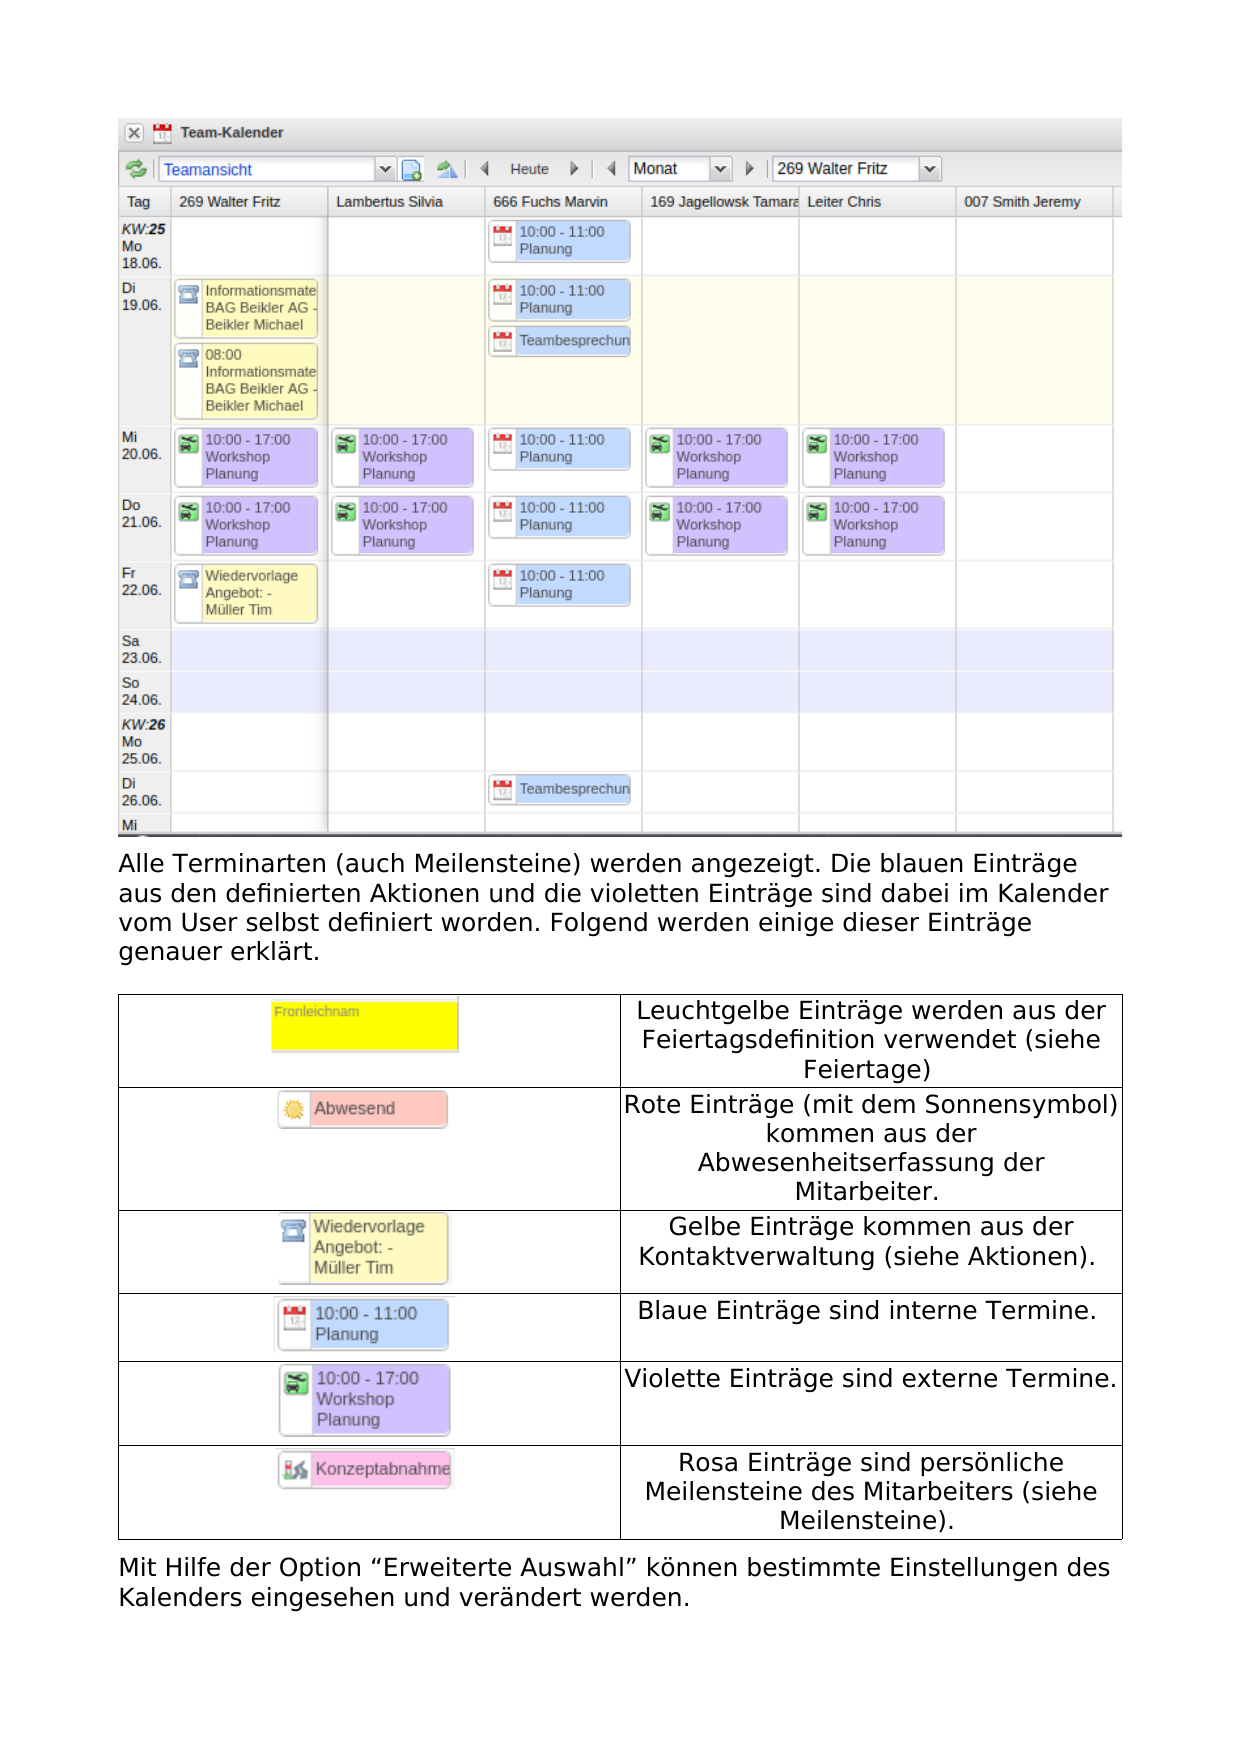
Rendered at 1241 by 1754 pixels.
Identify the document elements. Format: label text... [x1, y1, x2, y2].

picture [278, 1212, 452, 1285]
table_cell Gelbe Einträge kommen aus der Kontaktverwaltung (siehe Aktionen). [621, 1211, 1122, 1293]
picture [275, 1448, 455, 1491]
picture [271, 996, 459, 1053]
table_cell [119, 1211, 620, 1293]
picture [277, 1090, 453, 1129]
table_cell [119, 1362, 620, 1445]
text Mit Hilfe der Option “Erweiterte Auswahl” können bestimmte Einstellungen des Kalenders eingesehen und verändert werden. [118, 1553, 1122, 1612]
table_header [119, 995, 620, 1087]
table_cell [119, 1294, 620, 1361]
text Alle Terminarten (auch Meilensteine) werden angezeigt. Die blauen Einträge aus den definierten Aktionen und die violetten Einträge sind dabei im Kalender vom User selbst definiert worden. Folgend werden einige dieser Einträge genauer erklärt. [118, 849, 1122, 966]
table_header Leuchtgelbe Einträge werden aus der Feiertagsdefinition verwendet (siehe Feiertage) [621, 995, 1122, 1087]
table_cell Rosa Einträge sind persönliche Meilensteine des Mitarbeiters (siehe Meilensteine). [621, 1446, 1122, 1539]
picture [273, 1296, 457, 1353]
table_cell [119, 1088, 620, 1209]
table_cell Rote Einträge (mit dem Sonnensymbol) kommen aus der Abwesenheitserfassung der Mitarbeiter. [621, 1088, 1122, 1209]
table_cell Blaue Einträge sind interne Termine. [621, 1294, 1122, 1361]
table_cell Violette Einträge sind externe Termine. [621, 1362, 1122, 1445]
table_cell [119, 1446, 620, 1539]
picture [276, 1364, 454, 1437]
picture [118, 118, 1123, 837]
